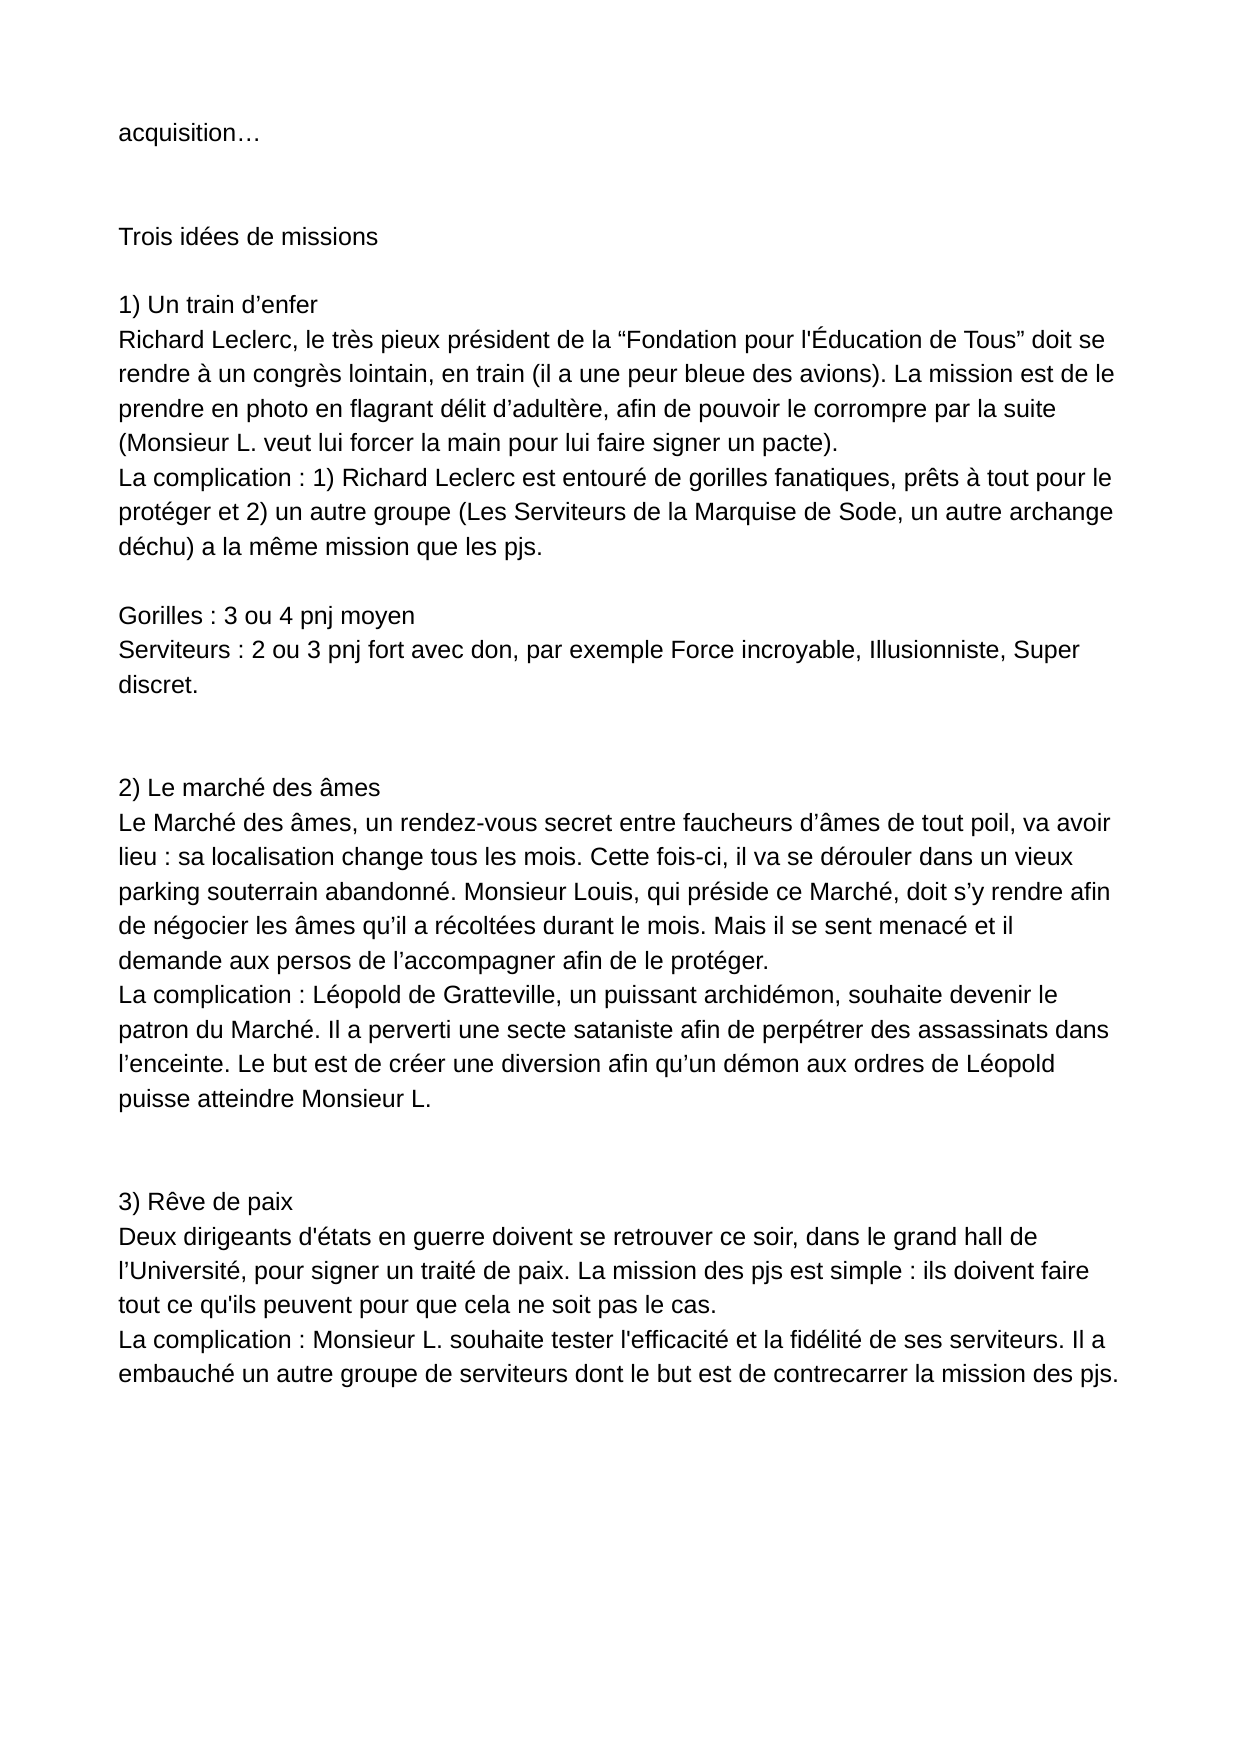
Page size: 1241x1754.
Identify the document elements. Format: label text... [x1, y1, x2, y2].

text Le Marché des âmes, un rendez-vous secret entre faucheurs d’âmes de tout poil, va avoir lieu : sa localisation change tous les mois. Cette fois-ci, il va se dérouler dans un vieux parking souterrain abandonné. Monsieur Louis, qui préside ce Marché, doit s’y rendre afin de négocier les âmes qu’il a récoltées durant le mois. Mais il se sent menacé et il demande aux persos de l’accompagner afin de le protéger. [118, 808, 1122, 974]
text La complication : Monsieur L. souhaite tester l'efficacité et la fidélité de ses serviteurs. Il a embauché un autre groupe de serviteurs dont le but est de contrecarrer la mission des pjs. [118, 1325, 1122, 1388]
text Gorilles : 3 ou 4 pnj moyen [118, 601, 1122, 629]
text acquisition… [118, 118, 1122, 147]
text Deux dirigeants d'états en guerre doivent se retrouver ce soir, dans le grand hall de l’Université, pour signer un traité de paix. La mission des pjs est simple : ils doivent faire tout ce qu'ils peuvent pour que cela ne soit pas le cas. [118, 1221, 1122, 1319]
text Serviteurs : 2 ou 3 pnj fort avec don, par exemple Force incroyable, Illusionniste, Super discret. [118, 635, 1122, 698]
text 3) Rêve de paix [118, 1187, 1122, 1216]
text 2) Le marché des âmes [118, 773, 1122, 802]
text Richard Leclerc, le très pieux président de la “Fondation pour l'Éducation de Tous” doit se rendre à un congrès lointain, en train (il a une peur bleue des avions). La mission est de le prendre en photo en flagrant délit d’adultère, afin de pouvoir le corrompre par la suite (Monsieur L. veut lui forcer la main pour lui faire signer un pacte). [118, 325, 1122, 457]
text La complication : 1) Richard Leclerc est entouré de gorilles fanatiques, prêts à tout pour le protéger et 2) un autre groupe (Les Serviteurs de la Marquise de Sode, un autre archange déchu) a la même mission que les pjs. [118, 463, 1122, 561]
text La complication : Léopold de Gratteville, un puissant archidémon, souhaite devenir le patron du Marché. Il a perverti une secte sataniste afin de perpétrer des assassinats dans l’enceinte. Le but est de créer une diversion afin qu’un démon aux ordres de Léopold puisse atteindre Monsieur L. [118, 980, 1122, 1112]
text Trois idées de missions [118, 222, 1122, 250]
text 1) Un train d’enfer [118, 291, 1122, 319]
